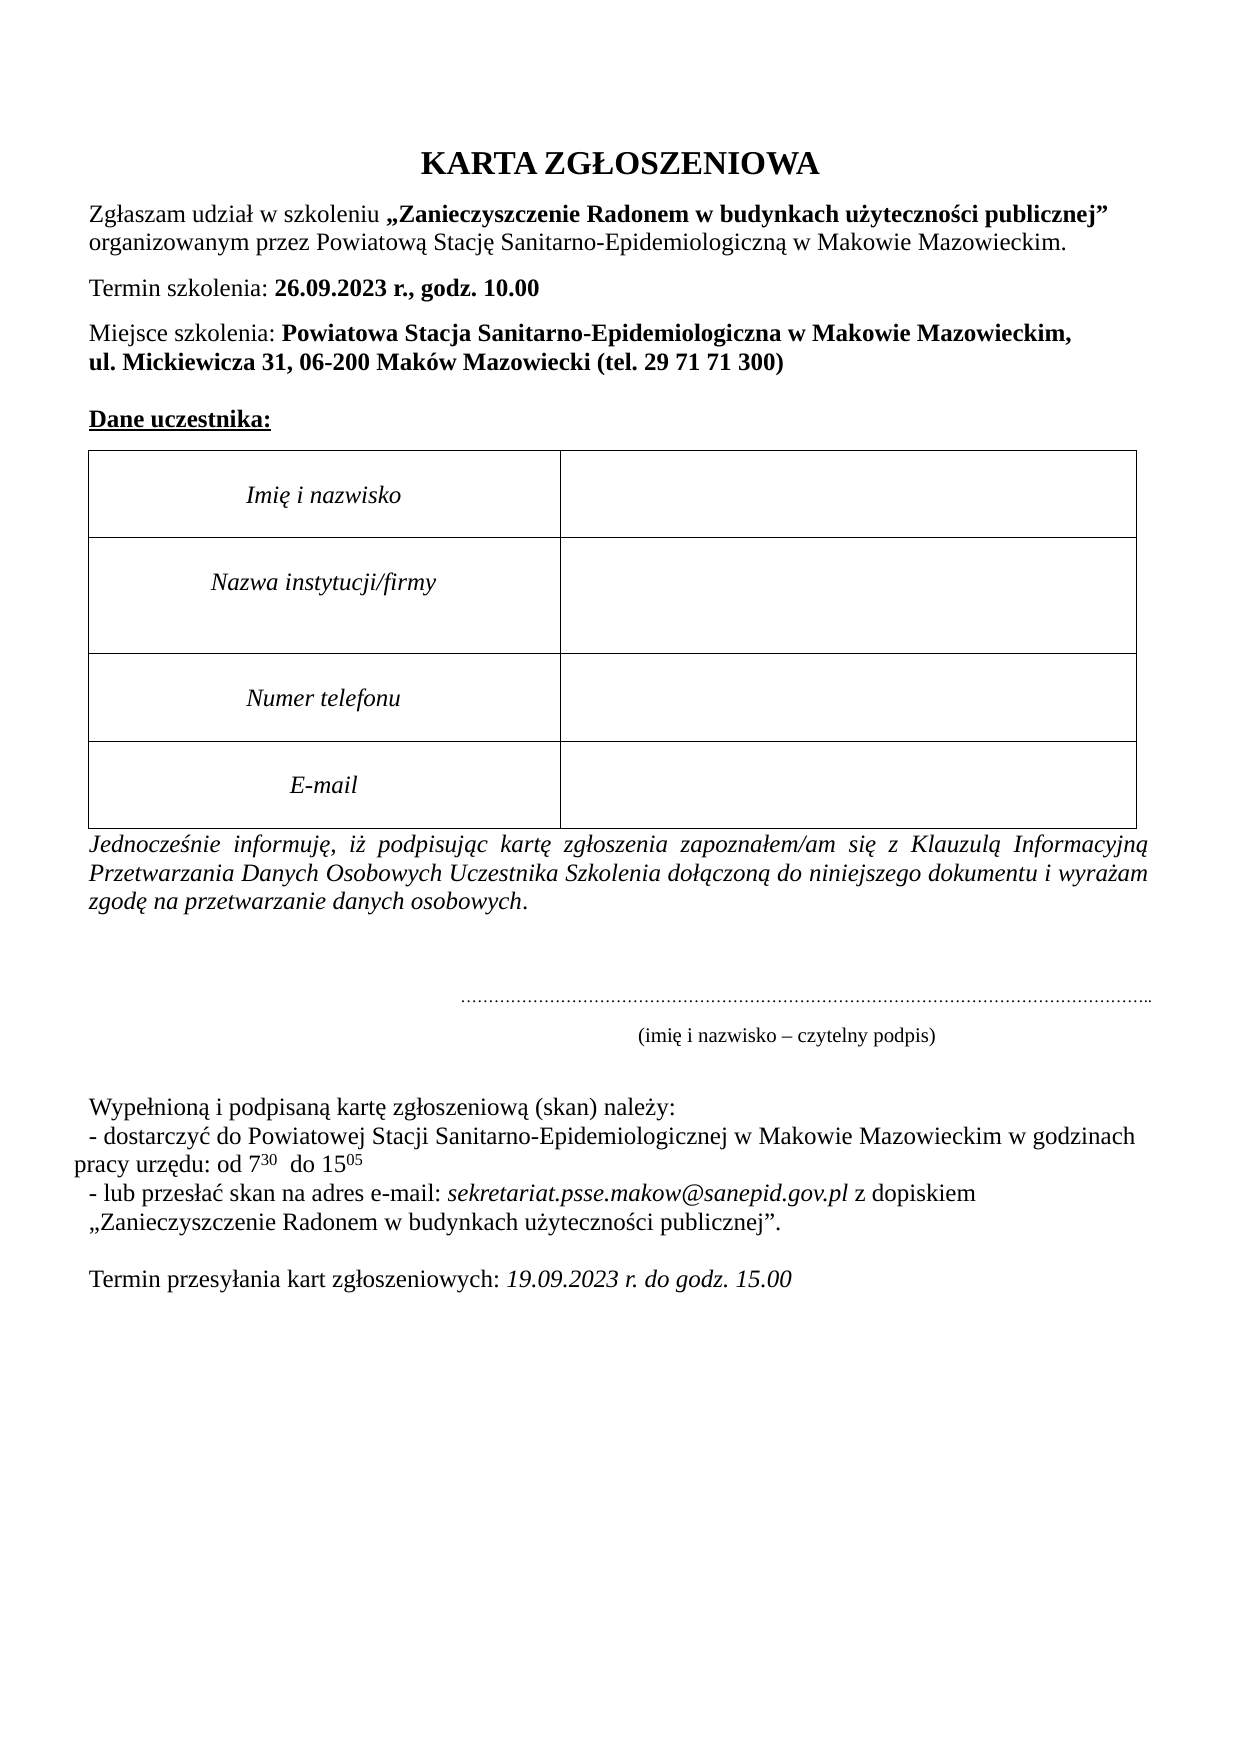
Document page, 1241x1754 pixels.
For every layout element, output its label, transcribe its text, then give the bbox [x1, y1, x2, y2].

table_cell [561, 654, 1136, 741]
text (imię i nazwisko – czytelny podpis) [89, 1023, 1152, 1047]
text Termin przesyłania kart zgłoszeniowych: 19.09.2023 r. do godz. 15.00 [89, 1264, 1152, 1293]
table_cell Nazwa instytucji/firmy [89, 538, 560, 653]
text Jednocześnie informuję, iż podpisując kartę zgłoszenia zapoznałem/am się z Klauzulą Informacyjną Przetwarzania Danych Osobowych Uczestnika Szkolenia dołączoną do niniejszego dokumentu i wyrażam zgodę na przetwarzanie danych osobowych. [89, 829, 1152, 915]
text Termin szkolenia: 26.09.2023 r., godz. 10.00 [89, 273, 1152, 302]
table_cell [561, 538, 1136, 653]
table_cell Numer telefonu [89, 654, 560, 741]
text ul. Mickiewicza 31, 06-200 Maków Mazowiecki (tel. 29 71 71 300) [89, 347, 1152, 376]
text Dane uczestnika: [89, 404, 1152, 433]
table_header [561, 451, 1136, 537]
text - lub przesłać skan na adres e-mail: sekretariat.psse.makow@sanepid.gov.pl z dopiskiem „Zanieczyszczenie Radonem w budynkach użyteczności publicznej”. [89, 1178, 1152, 1236]
table_header Imię i nazwisko [89, 451, 560, 537]
text …………………………………………………………………………………………………………….. [89, 977, 1152, 1006]
text Zgłaszam udział w szkoleniu „Zanieczyszczenie Radonem w budynkach użyteczności publicznej” organizowanym przez Powiatową Stację Sanitarno-Epidemiologiczną w Makowie Mazowieckim. [89, 199, 1152, 256]
text Wypełnioną i podpisaną kartę zgłoszeniową (skan) należy: [89, 1092, 1152, 1121]
text - dostarczyć do Powiatowej Stacji Sanitarno-Epidemiologicznej w Makowie Mazowieckim w godzinach pracy urzędu: od 730 do 1505 [74, 1121, 1152, 1178]
text KARTA ZGŁOSZENIOWA [89, 144, 1152, 182]
table_cell [561, 742, 1136, 828]
table_cell E-mail [89, 742, 560, 828]
text Miejsce szkolenia: Powiatowa Stacja Sanitarno-Epidemiologiczna w Makowie Mazowieckim, [89, 318, 1152, 347]
